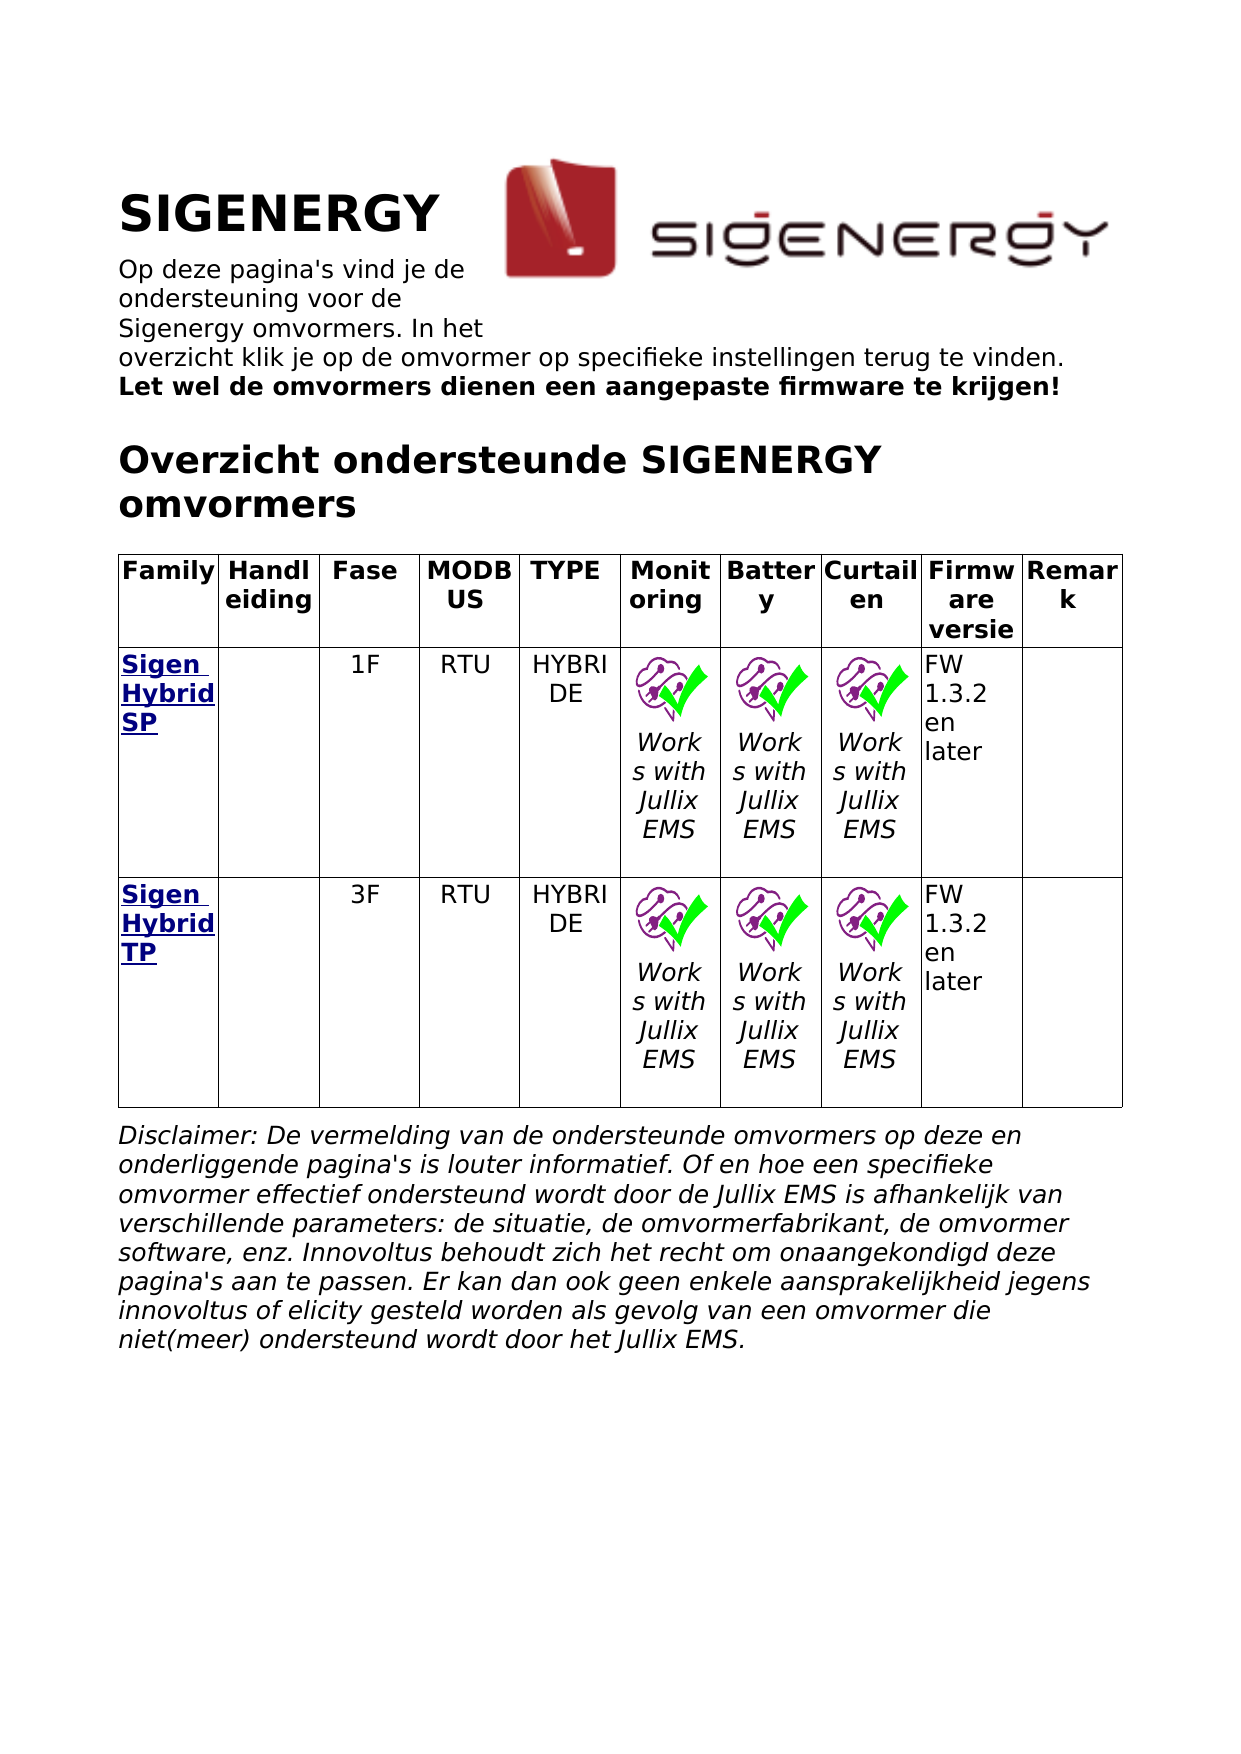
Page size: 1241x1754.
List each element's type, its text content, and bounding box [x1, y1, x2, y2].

table_cell HYBRIDE [520, 648, 620, 877]
table_header Curtailen [822, 555, 921, 647]
table_cell [1023, 878, 1122, 1107]
table_cell [1023, 648, 1122, 877]
text Op deze pagina's vind je de ondersteuning voor de Sigenergy omvormers. In het overzicht klik je op de omvormer op specifieke instellingen terug te vinden. Let wel de omvormers dienen een aangepaste firmware te krijgen! [118, 256, 1122, 401]
table_cell 3F [320, 878, 419, 1107]
table_cell FW 1.3.2 en later [922, 878, 1022, 1107]
subtitle SIGENERGY [118, 185, 497, 243]
table_header Monitoring [621, 555, 720, 647]
table_header MODBUS [420, 555, 519, 647]
table_cell [721, 648, 821, 877]
table_header Battery [721, 555, 821, 647]
table_header Fase [320, 555, 419, 647]
table_cell [822, 648, 921, 877]
table_cell FW 1.3.2 en later [922, 648, 1022, 877]
table_header Family [119, 555, 218, 647]
table_cell RTU [420, 648, 519, 877]
table_header TYPE [520, 555, 620, 647]
subtitle Overzicht ondersteunde SIGENERGY omvormers [118, 439, 1122, 526]
text Disclaimer: De vermelding van de ondersteunde omvormers op deze en onderliggende pagina's is louter informatief. Of en hoe een specifieke omvormer effectief ondersteund wordt door de Jullix EMS is afhankelijk van verschillende parameters: de situatie, de omvormerfabrikant, de omvormer software, enz. Innovoltus behoudt zich het recht om onaangekondigd deze pagina's aan te passen. Er kan dan ook geen enkele aansprakelijkheid jegens innovoltus of elicity gesteld worden als gevolg van een omvormer die niet(meer) ondersteund wordt door het Jullix EMS. [118, 1122, 1122, 1355]
table_cell [219, 648, 319, 877]
table_cell [721, 878, 821, 1107]
table_cell [822, 878, 921, 1107]
table_header Handleiding [219, 555, 319, 647]
table_cell HYBRIDE [520, 878, 620, 1107]
table_cell [219, 878, 319, 1107]
table_cell 1F [320, 648, 419, 877]
table_cell Sigen Hybrid SP [119, 648, 218, 877]
picture [497, 118, 1123, 337]
table_cell [621, 878, 720, 1107]
table_cell Sigen Hybrid TP [119, 878, 218, 1107]
table_cell RTU [420, 878, 519, 1107]
table_header Firmware versie [922, 555, 1022, 647]
table_header Remark [1023, 555, 1122, 647]
table_cell [621, 648, 720, 877]
